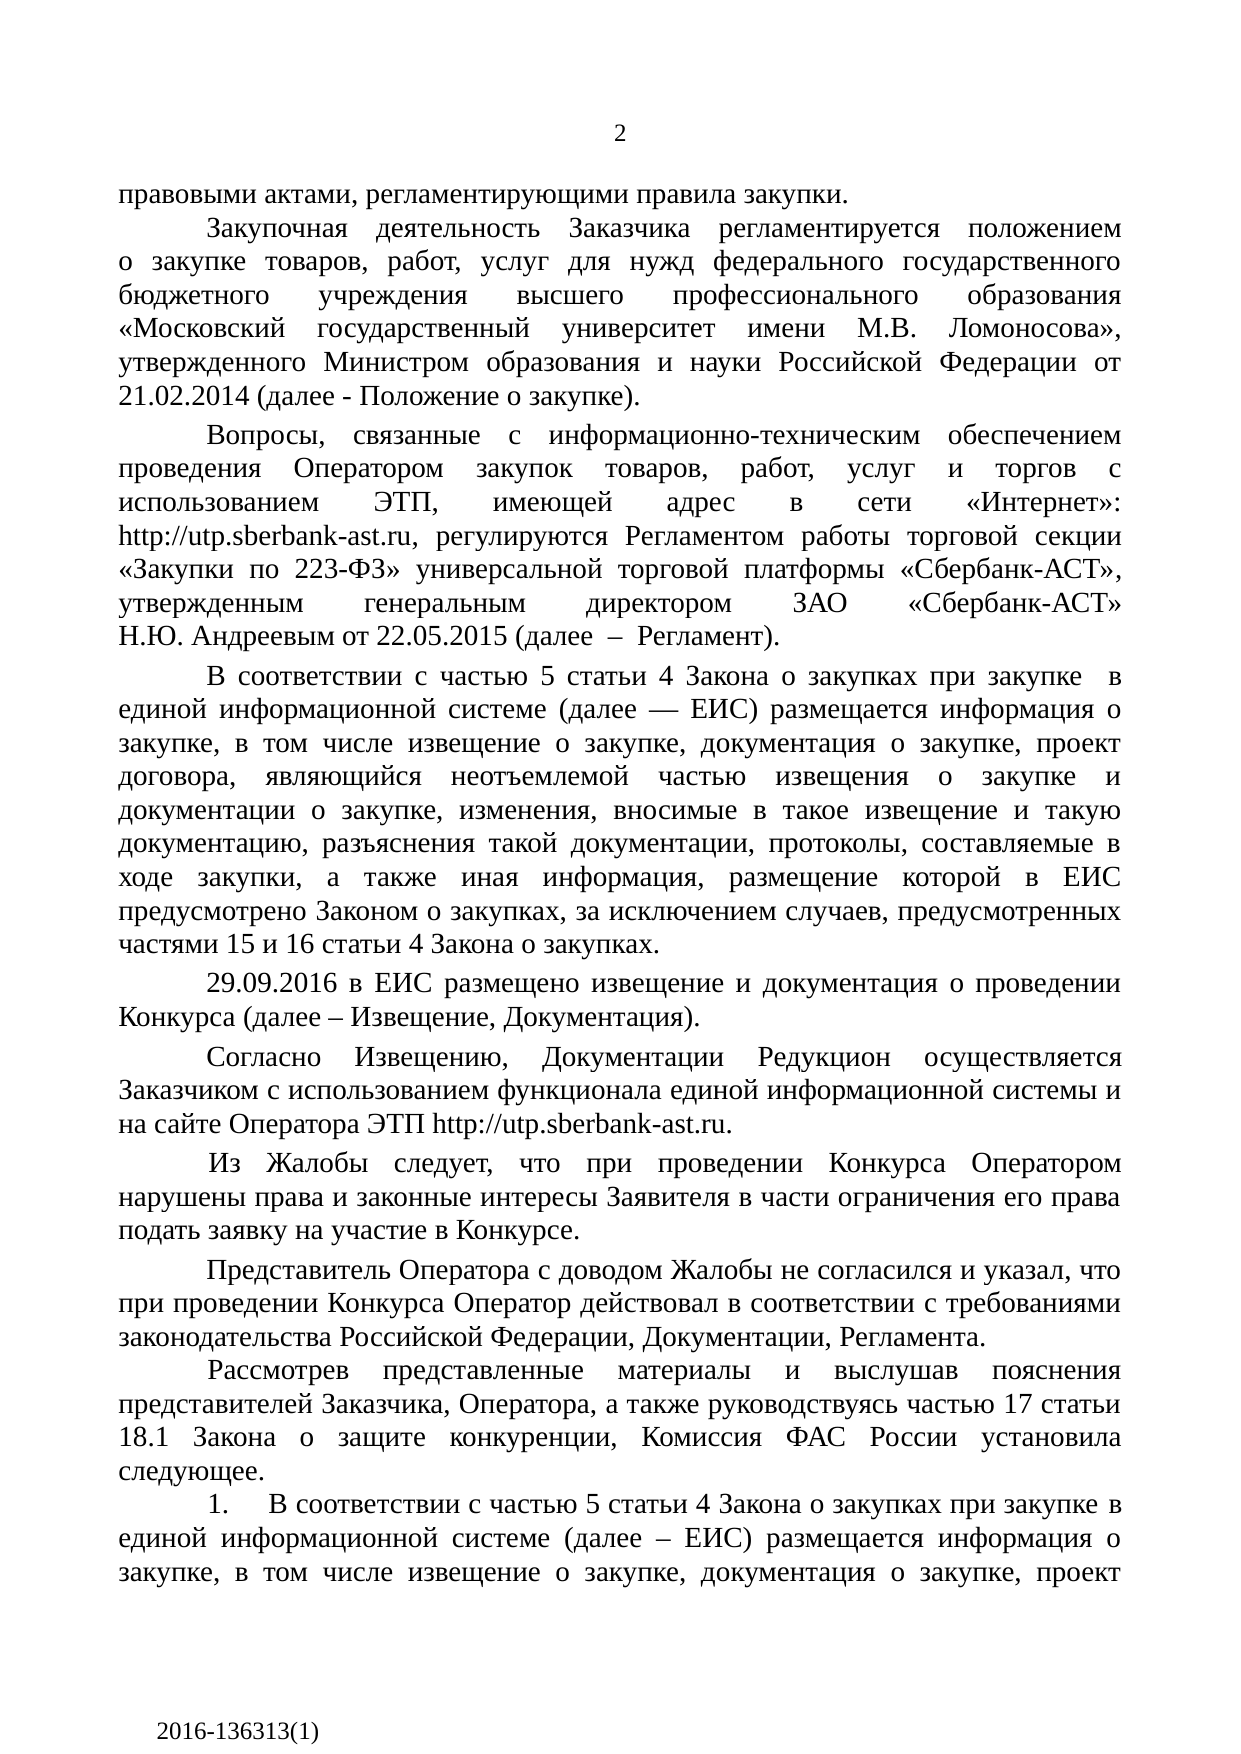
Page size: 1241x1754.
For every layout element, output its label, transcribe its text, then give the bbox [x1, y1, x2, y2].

text Согласно Извещению, Документации Редукцион осуществляется Заказчиком с использованием функционала единой информационной системы и на сайте Оператора ЭТП http://utp.sberbank-ast.ru. [118, 1039, 1122, 1139]
text 29.09.2016 в ЕИС размещено извещение и документация о проведении Конкурса (далее – Извещение, Документация). [118, 966, 1122, 1033]
text Рассмотрев представленные материалы и выслушав пояснения представителей Заказчика, Оператора, а также руководствуясь частью 17 статьи 18.1 Закона о защите конкуренции, Комиссия ФАС России установила следующее. [118, 1352, 1122, 1487]
text Вопросы, связанные с информационно-техническим обеспечением проведения Оператором закупок товаров, работ, услуг и торгов с использованием ЭТП, имеющей адрес в сети «Интернет»: http://utp.sberbank-ast.ru, регулируются Регламентом работы торговой секции «Закупки по 223-ФЗ» универсальной торговой платформы «Сбербанк-АСТ», утвержденным генеральным директором ЗАО «Сбербанк-АСТ» Н.Ю. Андреевым от 22.05.2015 (далее – Регламент). [118, 417, 1122, 652]
list В соответствии с частью 5 статьи 4 Закона о закупках при закупке в единой информационной системе (далее – ЕИС) размещается информация о закупке, в том числе извещение о закупке, документация о закупке, проект [118, 1487, 1122, 1587]
text Представитель Оператора с доводом Жалобы не согласился и указал, что при проведении Конкурса Оператор действовал в соответствии с требованиями законодательства Российской Федерации, Документации, Регламента. [118, 1252, 1122, 1352]
text Из Жалобы следует, что при проведении Конкурса Оператором нарушены права и законные интересы Заявителя в части ограничения его права подать заявку на участие в Конкурсе. [118, 1145, 1122, 1246]
text правовыми актами, регламентирующими правила закупки. [118, 176, 1122, 210]
text Закупочная деятельность Заказчика регламентируется положением о закупке товаров, работ, услуг для нужд федерального государственного бюджетного учреждения высшего профессионального образования «Московский государственный университет имени М.В. Ломоносова», утвержденного Министром образования и науки Российской Федерации от 21.02.2014 (далее - Положение о закупке). [118, 210, 1122, 411]
text В соответствии с частью 5 статьи 4 Закона о закупках при закупке в единой информационной системе (далее — ЕИС) размещается информация о закупке, в том числе извещение о закупке, документация о закупке, проект договора, являющийся неотъемлемой частью извещения о закупке и документации о закупке, изменения, вносимые в такое извещение и такую документацию, разъяснения такой документации, протоколы, составляемые в ходе закупки, а также иная информация, размещение которой в ЕИС предусмотрено Законом о закупках, за исключением случаев, предусмотренных частями 15 и 16 статьи 4 Закона о закупках. [118, 658, 1122, 960]
